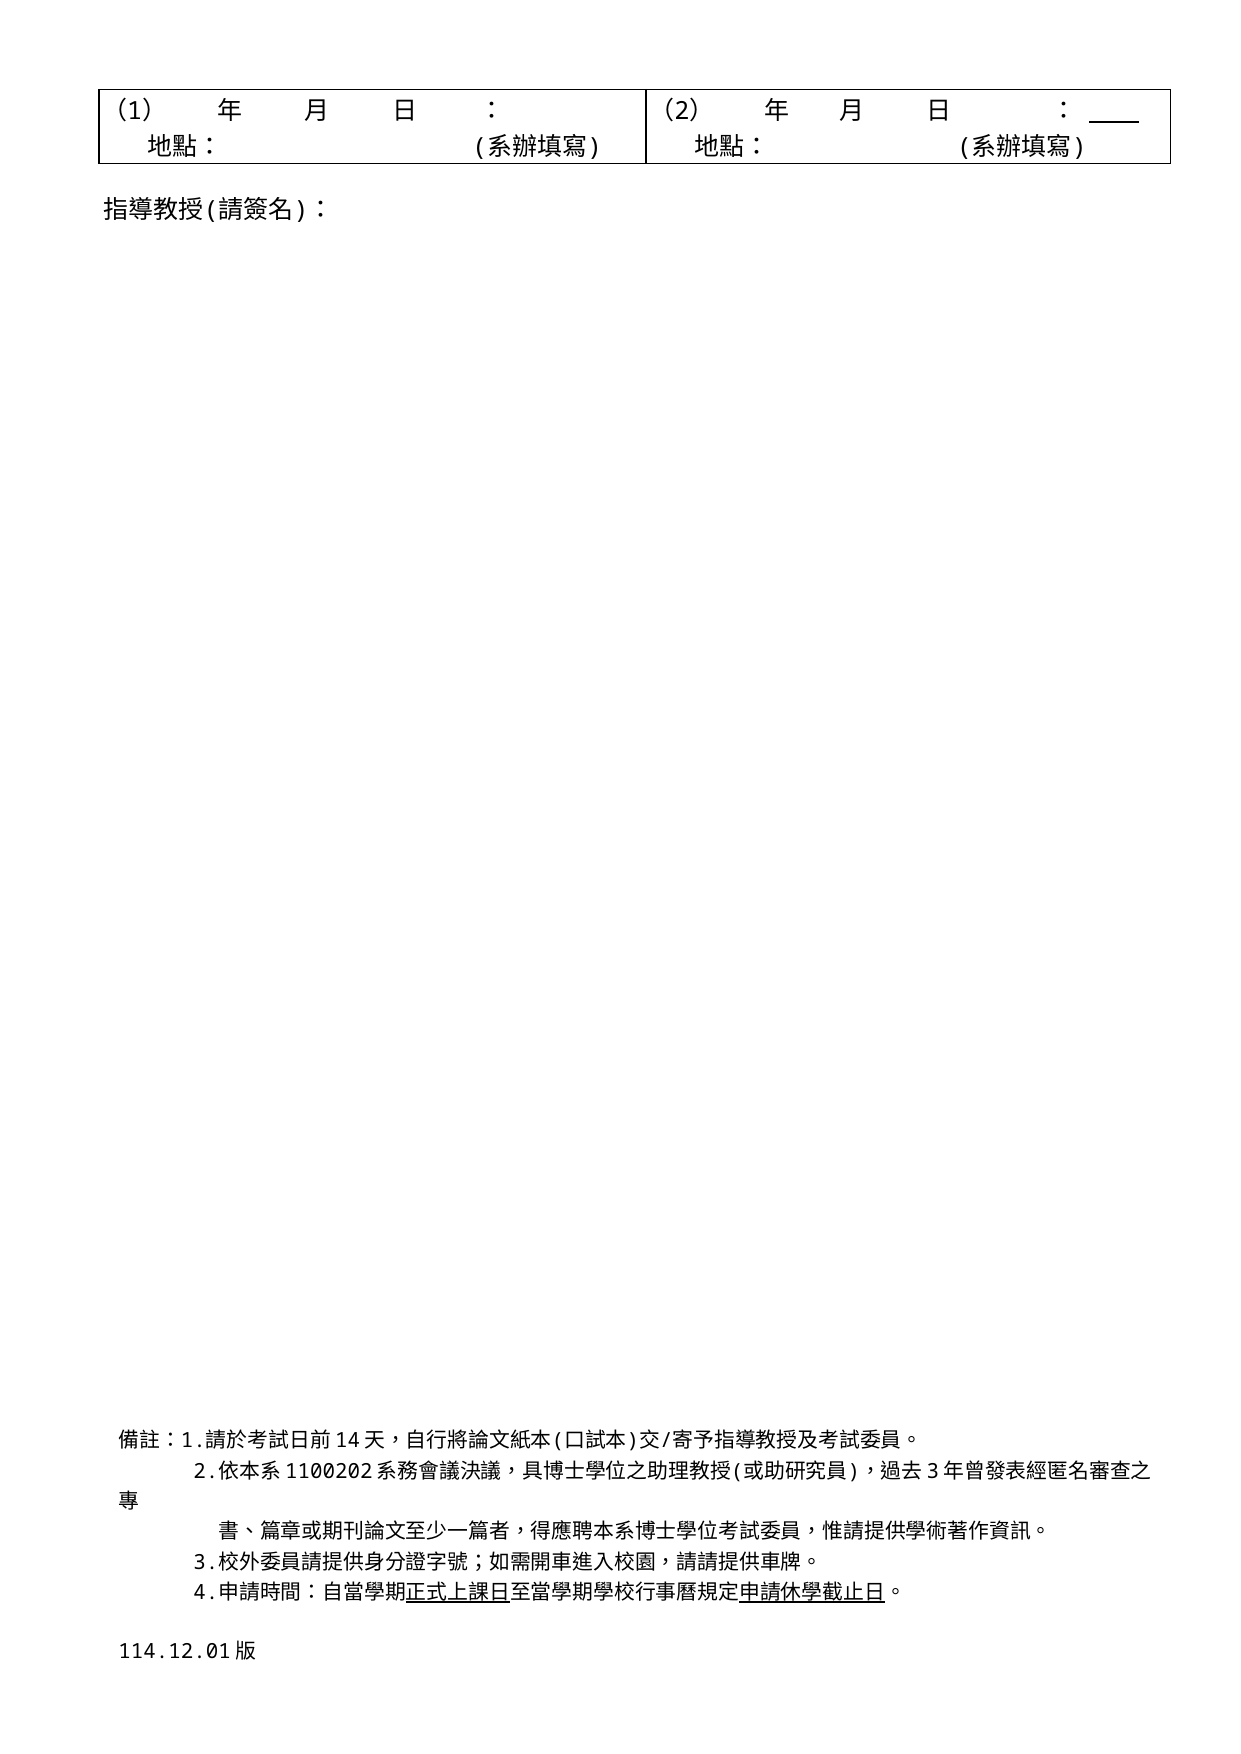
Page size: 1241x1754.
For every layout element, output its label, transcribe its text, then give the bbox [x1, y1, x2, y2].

table_cell （2） 年 月 日 ： 地點： (系辦填寫) [647, 90, 1170, 163]
table_cell [1171, 89, 1177, 163]
table_cell [93, 89, 98, 163]
table_cell （1） 年 月 日 ： 地點： (系辦填寫) [100, 90, 645, 163]
text 指導教授(請簽名)： [103, 189, 1152, 226]
